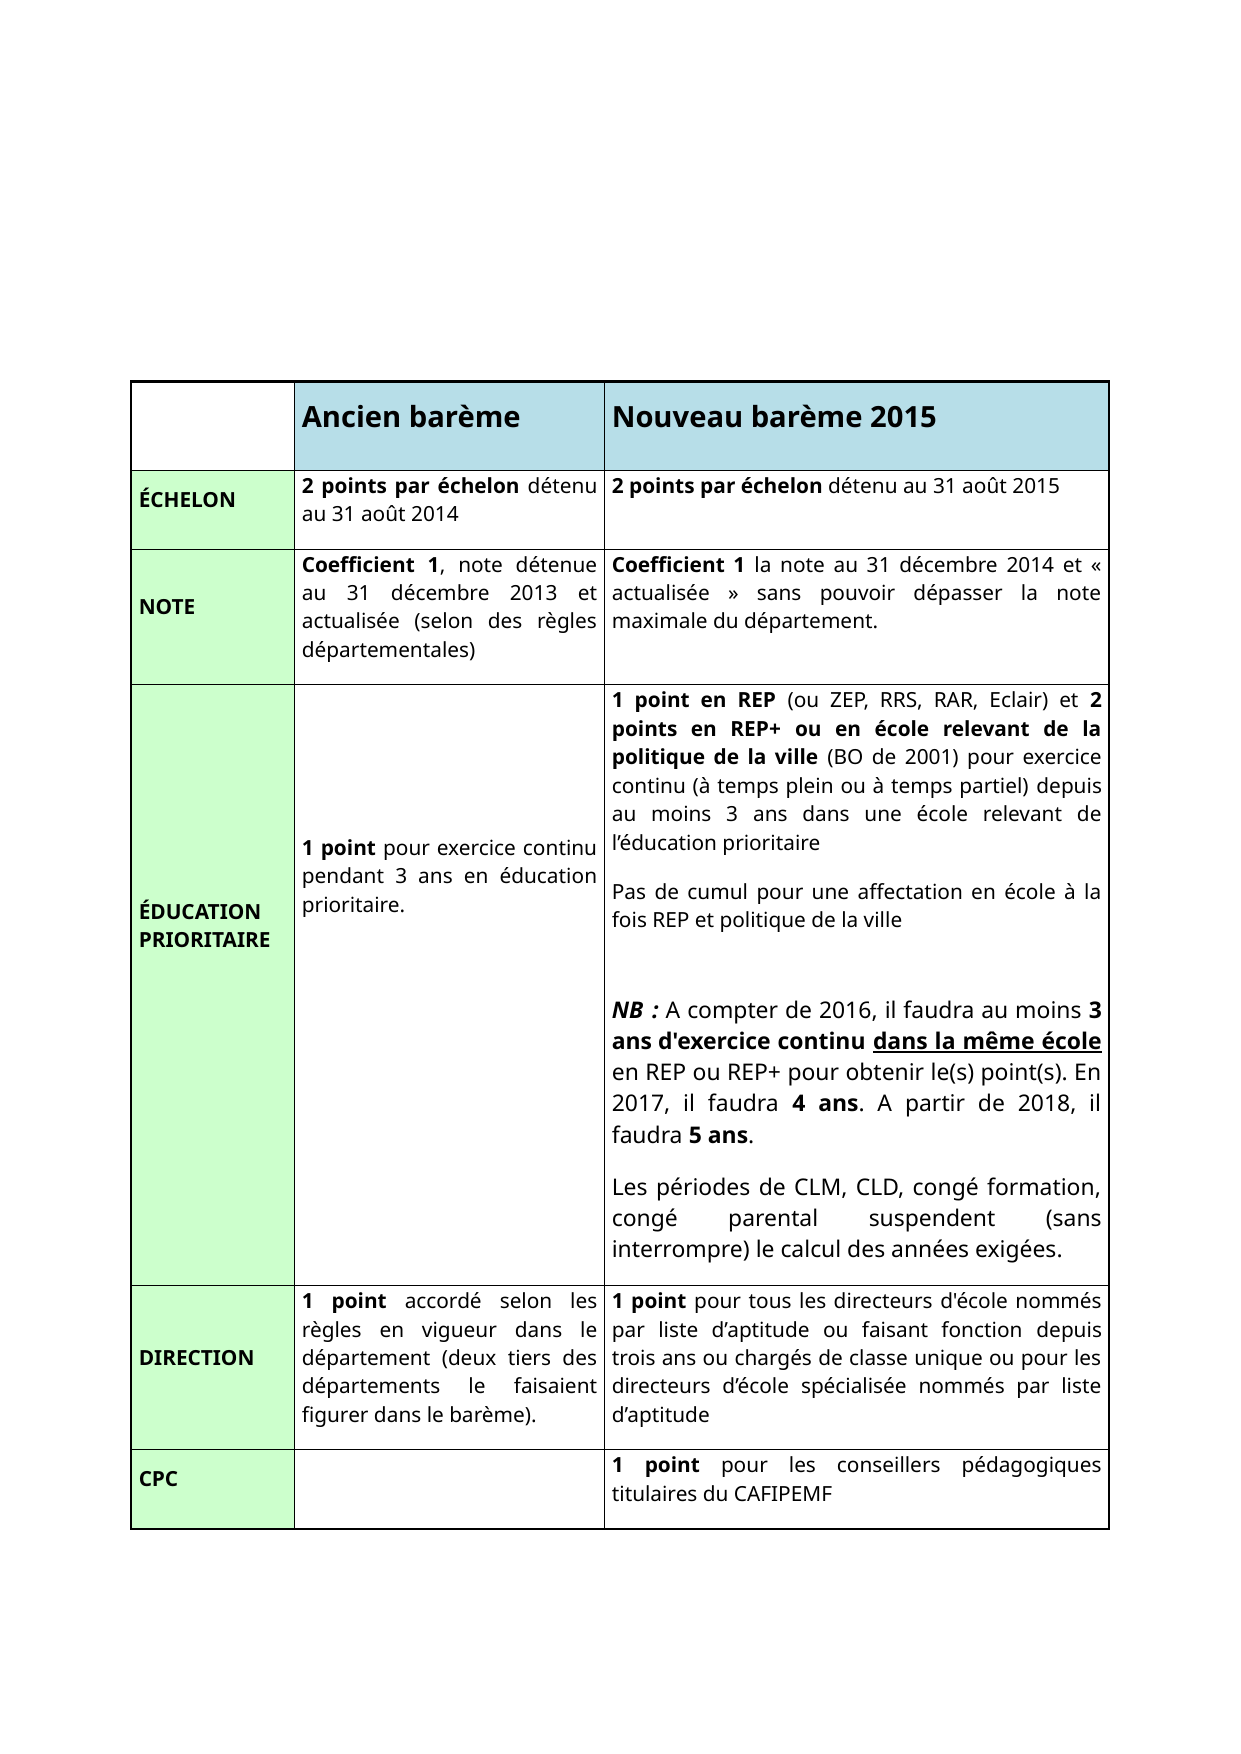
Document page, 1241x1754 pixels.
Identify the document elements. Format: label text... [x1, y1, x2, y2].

table_cell ÉCHELON [132, 471, 294, 549]
table_cell 1 point pour les conseillers pédagogiques titulaires du CAFIPEMF [605, 1450, 1108, 1528]
table_cell 2 points par échelon détenu au 31 août 2015 [605, 471, 1108, 549]
table_cell NB : A compter de 2016, il faudra au moins 3 ans d'exercice continu dans la même école en REP ou REP+ pour obtenir le(s) point(s). En 2017, il faudra 4 ans. A partir de 2018, il faudra 5 ans. Les périodes de CLM, CLD, congé formation, congé parental suspendent (sans interrompre) le calcul des années exigées. [605, 994, 1108, 1285]
table_cell 1 point pour tous les directeurs d'école nommés par liste d’aptitude ou faisant fonction depuis trois ans ou chargés de classe unique ou pour les directeurs d’école spécialisée nommés par liste d’aptitude [605, 1286, 1108, 1449]
table_cell NOTE [132, 550, 294, 684]
table_cell 2 points par échelon détenu au 31 août 2014 [295, 471, 604, 549]
table_header Nouveau barème 2015 [605, 383, 1108, 470]
table_cell CPC [132, 1450, 294, 1528]
table_cell 1 point pour exercice continu pendant 3 ans en éducation prioritaire. [295, 685, 604, 994]
table_header Ancien barème [295, 383, 604, 470]
table_cell DIRECTION [132, 1286, 294, 1449]
table_cell ÉDUCATION PRIORITAIRE [132, 685, 294, 1285]
table_cell 1 point en REP (ou ZEP, RRS, RAR, Eclair) et 2 points en REP+ ou en école relevant de la politique de la ville (BO de 2001) pour exercice continu (à temps plein ou à temps partiel) depuis au moins 3 ans dans une école relevant de l’éducation prioritaire Pas de cumul pour une affectation en école à la fois REP et politique de la ville [605, 685, 1108, 994]
table_cell [295, 994, 604, 1285]
table_cell 1 point accordé selon les règles en vigueur dans le département (deux tiers des départements le faisaient figurer dans le barème). [295, 1286, 604, 1449]
table_cell Coefficient 1 la note au 31 décembre 2014 et « actualisée » sans pouvoir dépasser la note maximale du département. [605, 550, 1108, 684]
table_cell Coefficient 1, note détenue au 31 décembre 2013 et actualisée (selon des règles départementales) [295, 550, 604, 684]
table_cell [295, 1450, 604, 1528]
table_header [132, 383, 294, 470]
